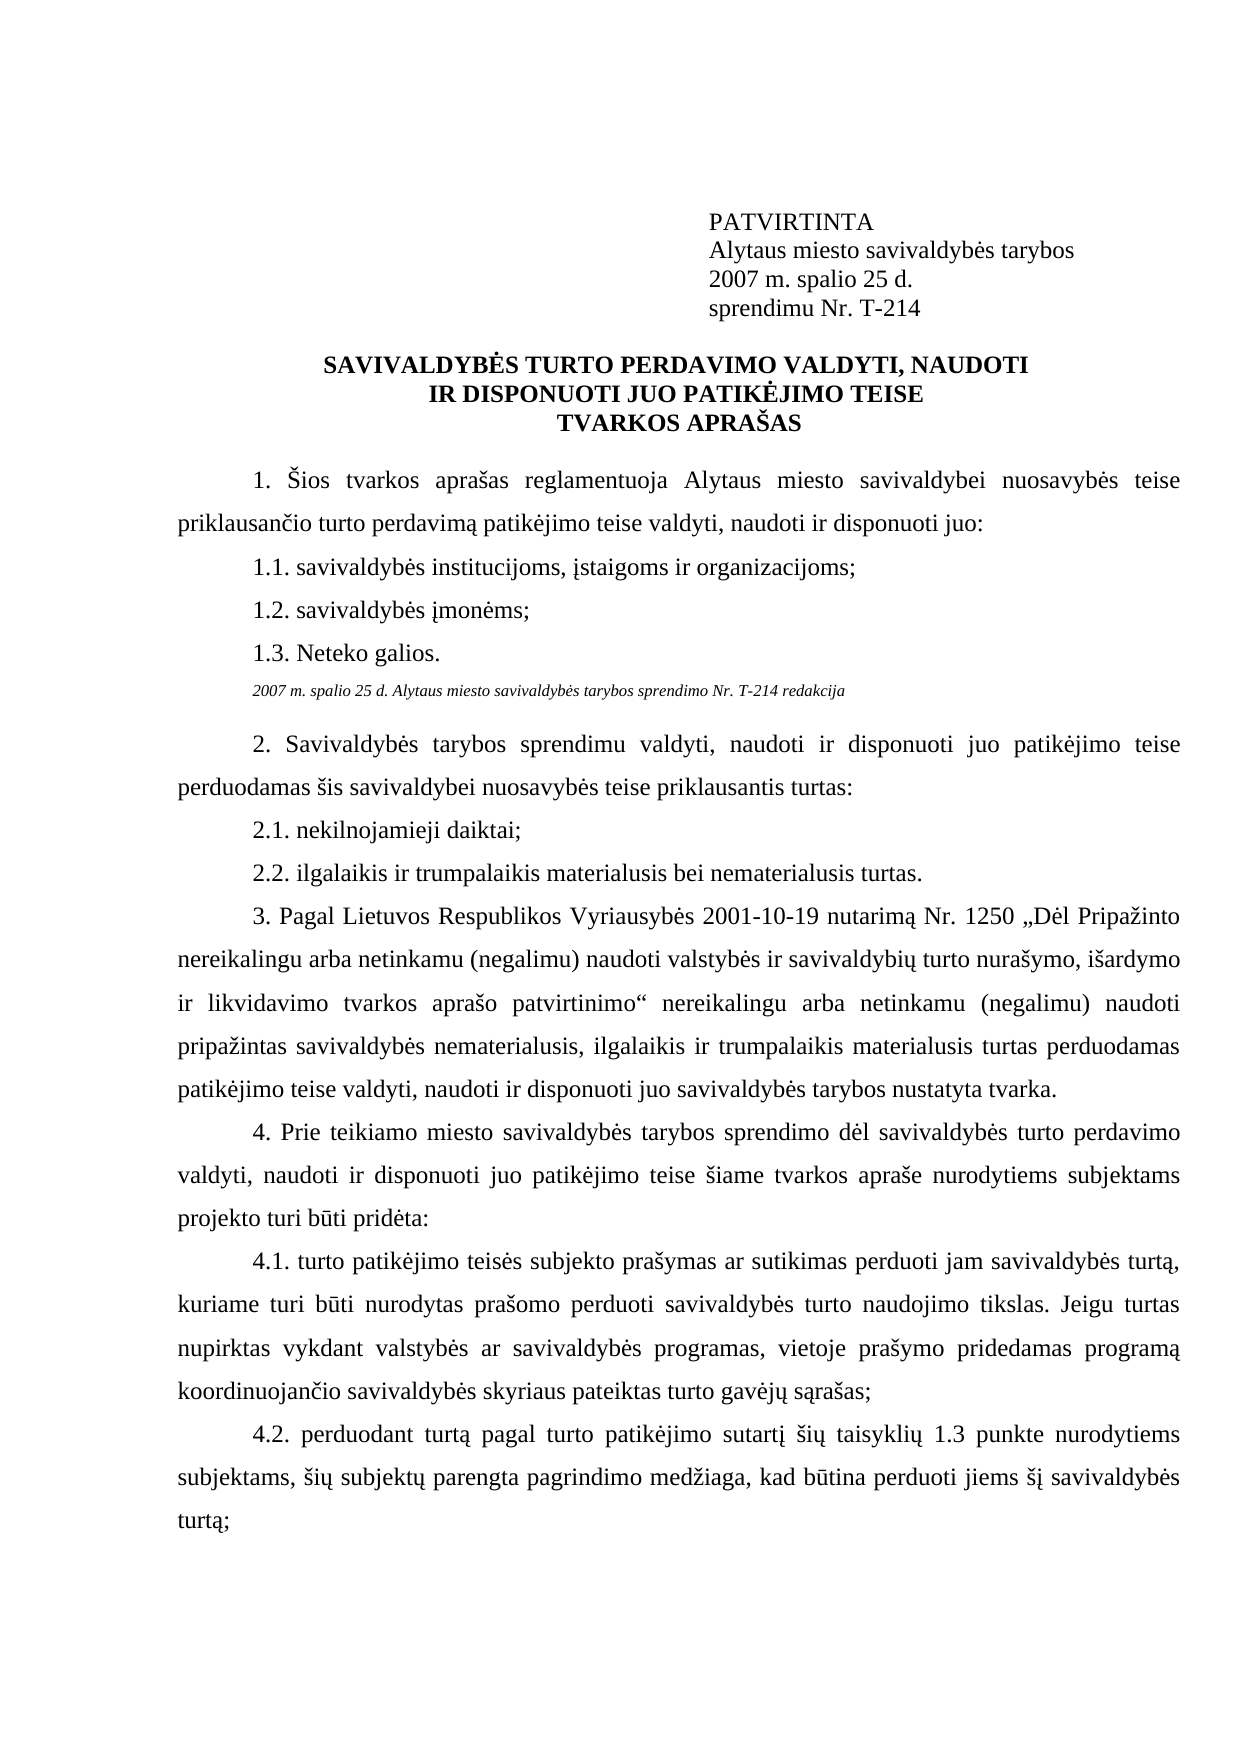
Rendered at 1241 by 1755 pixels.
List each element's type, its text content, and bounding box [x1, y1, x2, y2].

text IR DISPONUOTI JUO PATIKĖJIMO TEISE [177, 379, 1181, 408]
text 3. Pagal Lietuvos Respublikos Vyriausybės 2001-10-19 nutarimą Nr. 1250 „Dėl Pripažinto nereikalingu arba netinkamu (negalimu) naudoti valstybės ir savivaldybių turto nurašymo, išardymo ir likvidavimo tvarkos aprašo patvirtinimo“ nereikalingu arba netinkamu (negalimu) naudoti pripažintas savivaldybės nematerialusis, ilgalaikis ir trumpalaikis materialusis turtas perduodamas patikėjimo teise valdyti, naudoti ir disponuoti juo savivaldybės tarybos nustatyta tvarka. [177, 901, 1181, 1103]
text SAVIVALDYBĖS TURTO PERDAVIMO VALDYTI, NAUDOTI [177, 350, 1181, 379]
text 2007 m. spalio 25 d. [709, 264, 1181, 293]
text 1. Šios tvarkos aprašas reglamentuoja Alytaus miesto savivaldybei nuosavybės teise priklausančio turto perdavimą patikėjimo teise valdyti, naudoti ir disponuoti juo: [177, 465, 1181, 537]
text TVARKOS APRAŠAS [177, 408, 1181, 437]
text 4.1. turto patikėjimo teisės subjekto prašymas ar sutikimas perduoti jam savivaldybės turtą, kuriame turi būti nurodytas prašomo perduoti savivaldybės turto naudojimo tikslas. Jeigu turtas nupirktas vykdant valstybės ar savivaldybės programas, vietoje prašymo pridedamas programą koordinuojančio savivaldybės skyriaus pateiktas turto gavėjų sąrašas; [177, 1246, 1181, 1404]
text sprendimu Nr. T-214 [709, 293, 1181, 322]
text 1.2. savivaldybės įmonėms; [177, 595, 1181, 623]
text 1.1. savivaldybės institucijoms, įstaigoms ir organizacijoms; [177, 552, 1181, 580]
text Patvirtinta [709, 207, 1181, 235]
text 4.2. perduodant turtą pagal turto patikėjimo sutartį šių taisyklių 1.3 punkte nurodytiems subjektams, šių subjektų parengta pagrindimo medžiaga, kad būtina perduoti jiems šį savivaldybės turtą; [177, 1419, 1181, 1534]
text 1.3. Neteko galios. [177, 638, 1181, 667]
text 2.2. ilgalaikis ir trumpalaikis materialusis bei nematerialusis turtas. [177, 858, 1181, 887]
text 2. Savivaldybės tarybos sprendimu valdyti, naudoti ir disponuoti juo patikėjimo teise perduodamas šis savivaldybei nuosavybės teise priklausantis turtas: [177, 729, 1181, 801]
text 2007 m. spalio 25 d. Alytaus miesto savivaldybės tarybos sprendimo Nr. T-214 redakcija [177, 681, 1181, 700]
text 2.1. nekilnojamieji daiktai; [177, 815, 1181, 844]
text Alytaus miesto savivaldybės tarybos [709, 235, 1181, 264]
text 4. Prie teikiamo miesto savivaldybės tarybos sprendimo dėl savivaldybės turto perdavimo valdyti, naudoti ir disponuoti juo patikėjimo teise šiame tvarkos apraše nurodytiems subjektams projekto turi būti pridėta: [177, 1117, 1181, 1232]
